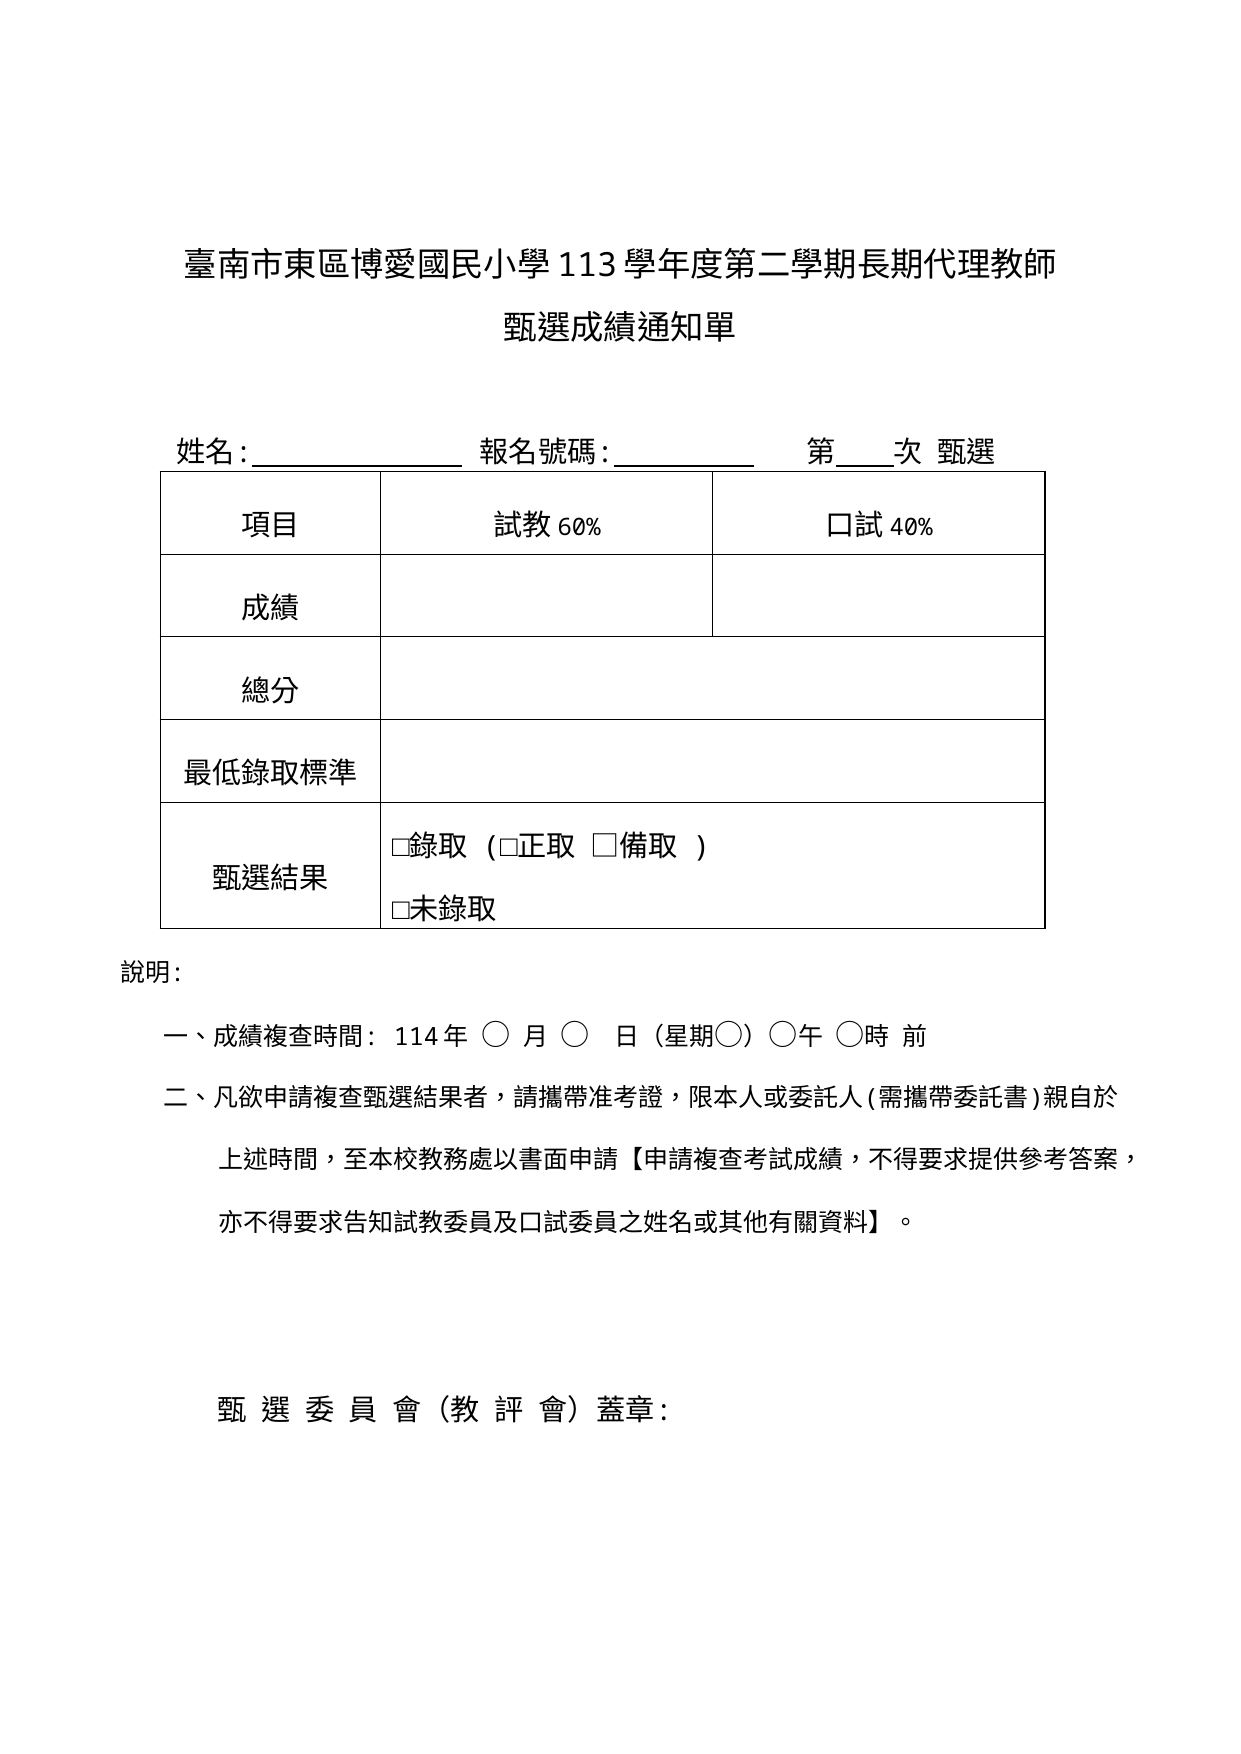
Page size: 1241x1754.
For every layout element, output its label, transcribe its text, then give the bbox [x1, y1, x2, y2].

table_cell [381, 637, 1044, 719]
table_header 口試40% [713, 472, 1044, 553]
text 姓名: 報名號碼: 第 次 甄選 [89, 408, 1152, 471]
text 亦不得要求告知試教委員及口試委員之姓名或其他有關資料】。 [89, 1179, 1152, 1241]
table_cell [713, 555, 1044, 636]
table_header 項目 [161, 472, 380, 553]
text 說明: [89, 929, 1152, 991]
text 上述時間，至本校教務處以書面申請【申請複查考試成績，不得要求提供參考答案， [89, 1116, 1152, 1179]
table_cell 總分 [161, 637, 380, 719]
table_cell [381, 720, 1044, 802]
text 甄選成績通知單 [89, 283, 1152, 346]
text 甄 選 委 員 會（教 評 會）蓋章: [100, 1366, 1152, 1429]
table_cell 甄選結果 [161, 803, 380, 928]
text 臺南市東區博愛國民小學113學年度第二學期長期代理教師 [89, 221, 1152, 283]
table_cell 成績 [161, 555, 380, 636]
table_cell □錄取 (□正取 □備取 ) □未錄取 [381, 803, 1044, 928]
text 二、凡欲申請複查甄選結果者，請攜帶准考證，限本人或委託人(需攜帶委託書)親自於 [89, 1054, 1152, 1116]
table_cell 最低錄取標準 [161, 720, 380, 802]
table_header 試教60% [381, 472, 712, 553]
table_cell [381, 555, 712, 636]
text 一、成績複查時間: 114年 ○ 月 ○ 日（星期○）○午 ○時 前 [89, 991, 1152, 1054]
